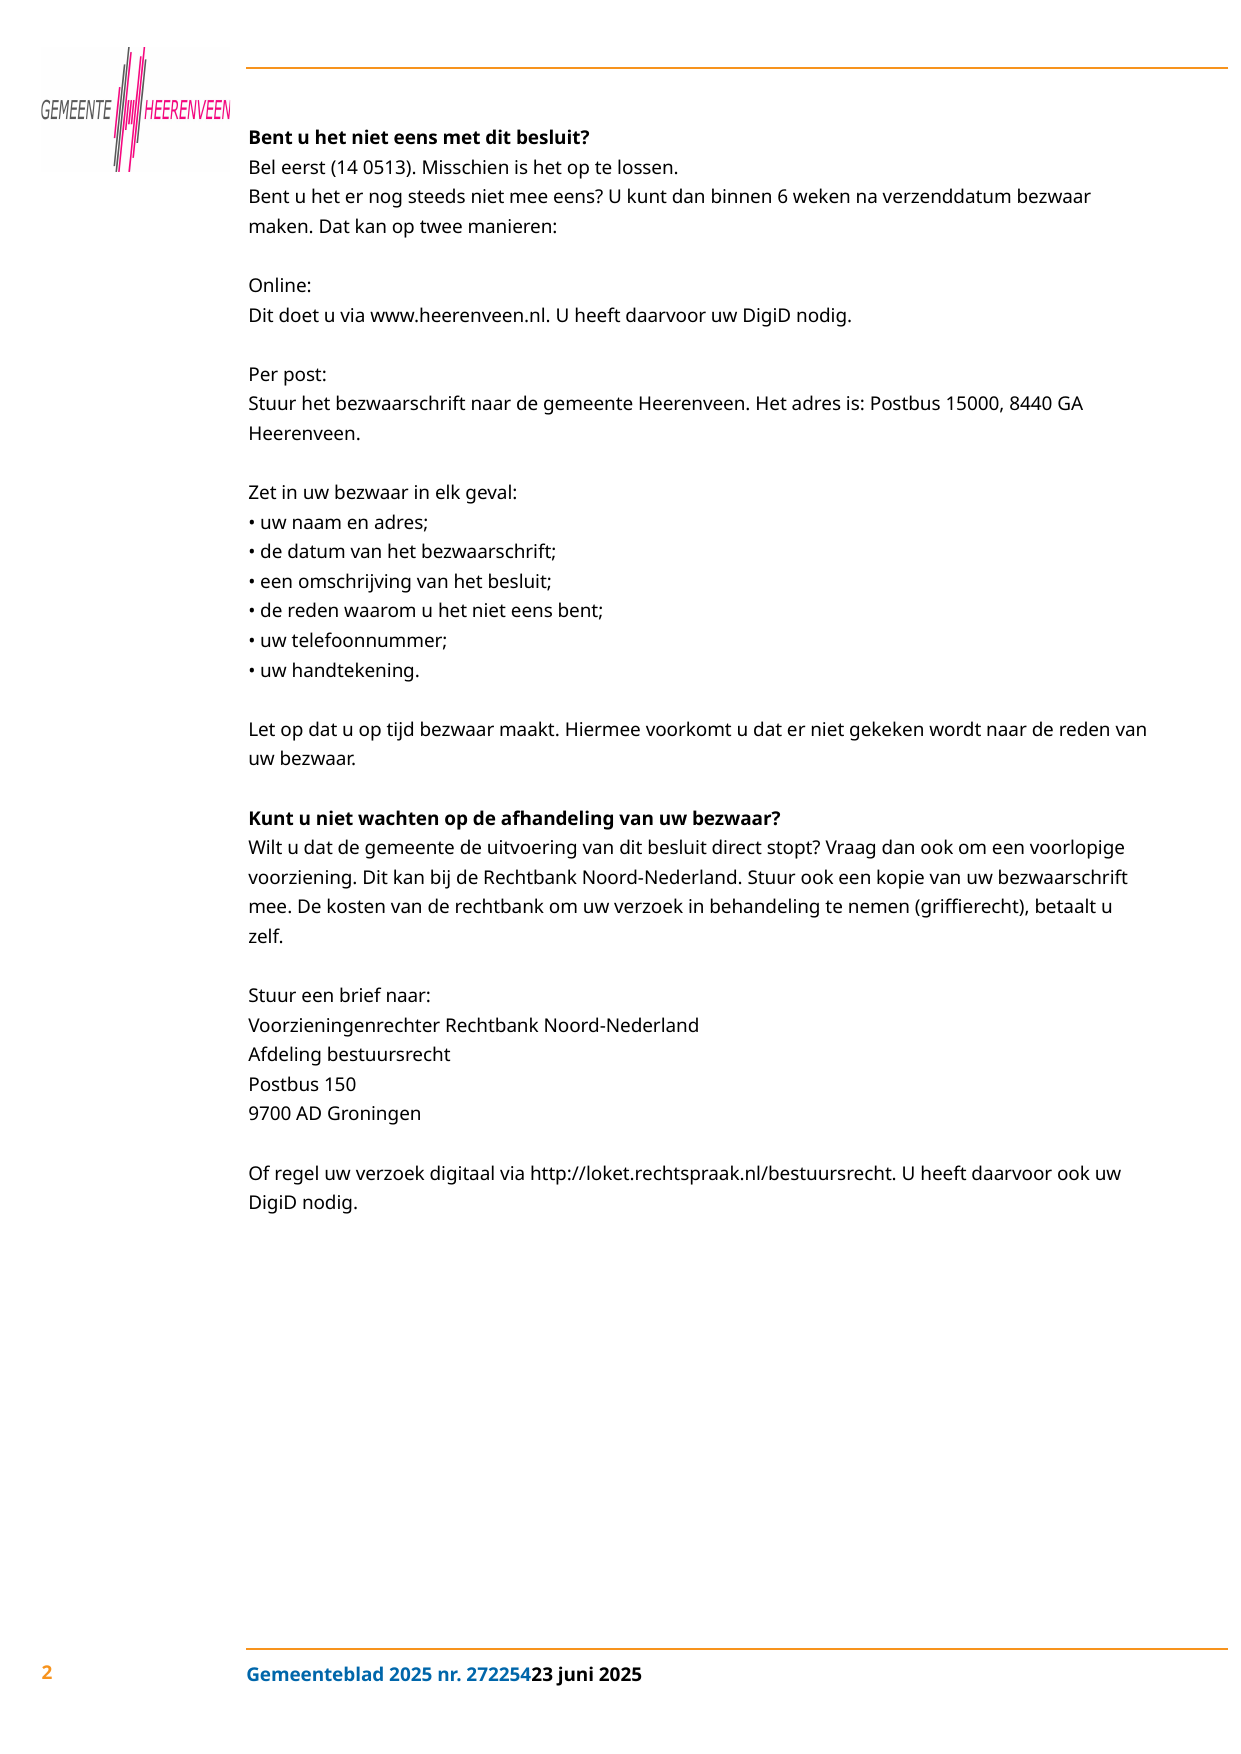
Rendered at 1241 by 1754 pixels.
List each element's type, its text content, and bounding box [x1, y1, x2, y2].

text 9700 AD Groningen [248, 1101, 1152, 1126]
text Dit doet u via www.heerenveen.nl. U heeft daarvoor uw DigiD nodig. [248, 302, 1152, 328]
text Afdeling bestuursrecht [248, 1041, 1152, 1067]
text Postbus 150 [248, 1071, 1152, 1097]
text Per post: [248, 361, 1152, 387]
picture [41, 47, 231, 172]
text • de datum van het bezwaarschrift; [248, 538, 1152, 564]
text • een omschrijving van het besluit; [248, 568, 1152, 594]
text Stuur een brief naar: [248, 982, 1152, 1008]
text Kunt u niet wachten op de afhandeling van uw bezwaar? [248, 805, 1152, 831]
text • uw naam en adres; [248, 509, 1152, 535]
text • uw telefoonnummer; [248, 627, 1152, 653]
text Online: [248, 272, 1152, 298]
text Bel eerst (14 0513). Misschien is het op te lossen. [248, 154, 1152, 180]
text Stuur het bezwaarschrift naar de gemeente Heerenveen. Het adres is: Postbus 15000, 8440 GA Heerenveen. [248, 391, 1152, 446]
text Zet in uw bezwaar in elk geval: [248, 479, 1152, 505]
text Bent u het niet eens met dit besluit? [248, 124, 1152, 150]
text Wilt u dat de gemeente de uitvoering van dit besluit direct stopt? Vraag dan ook om een voorlopige voorziening. Dit kan bij de Rechtbank Noord-Nederland. Stuur ook een kopie van uw bezwaarschrift mee. De kosten van de rechtbank om uw verzoek in behandeling te nemen (griffierecht), betaalt u zelf. [248, 834, 1152, 949]
text Of regel uw verzoek digitaal via http://loket.rechtspraak.nl/bestuursrecht. U heeft daarvoor ook uw DigiD nodig. [248, 1160, 1152, 1215]
text • uw handtekening. [248, 657, 1152, 683]
text • de reden waarom u het niet eens bent; [248, 598, 1152, 623]
text Let op dat u op tijd bezwaar maakt. Hiermee voorkomt u dat er niet gekeken wordt naar de reden van uw bezwaar. [248, 716, 1152, 771]
text Bent u het er nog steeds niet mee eens? U kunt dan binnen 6 weken na verzenddatum bezwaar maken. Dat kan op twee manieren: [248, 183, 1152, 239]
text Voorzieningenrechter Rechtbank Noord-Nederland [248, 1012, 1152, 1038]
